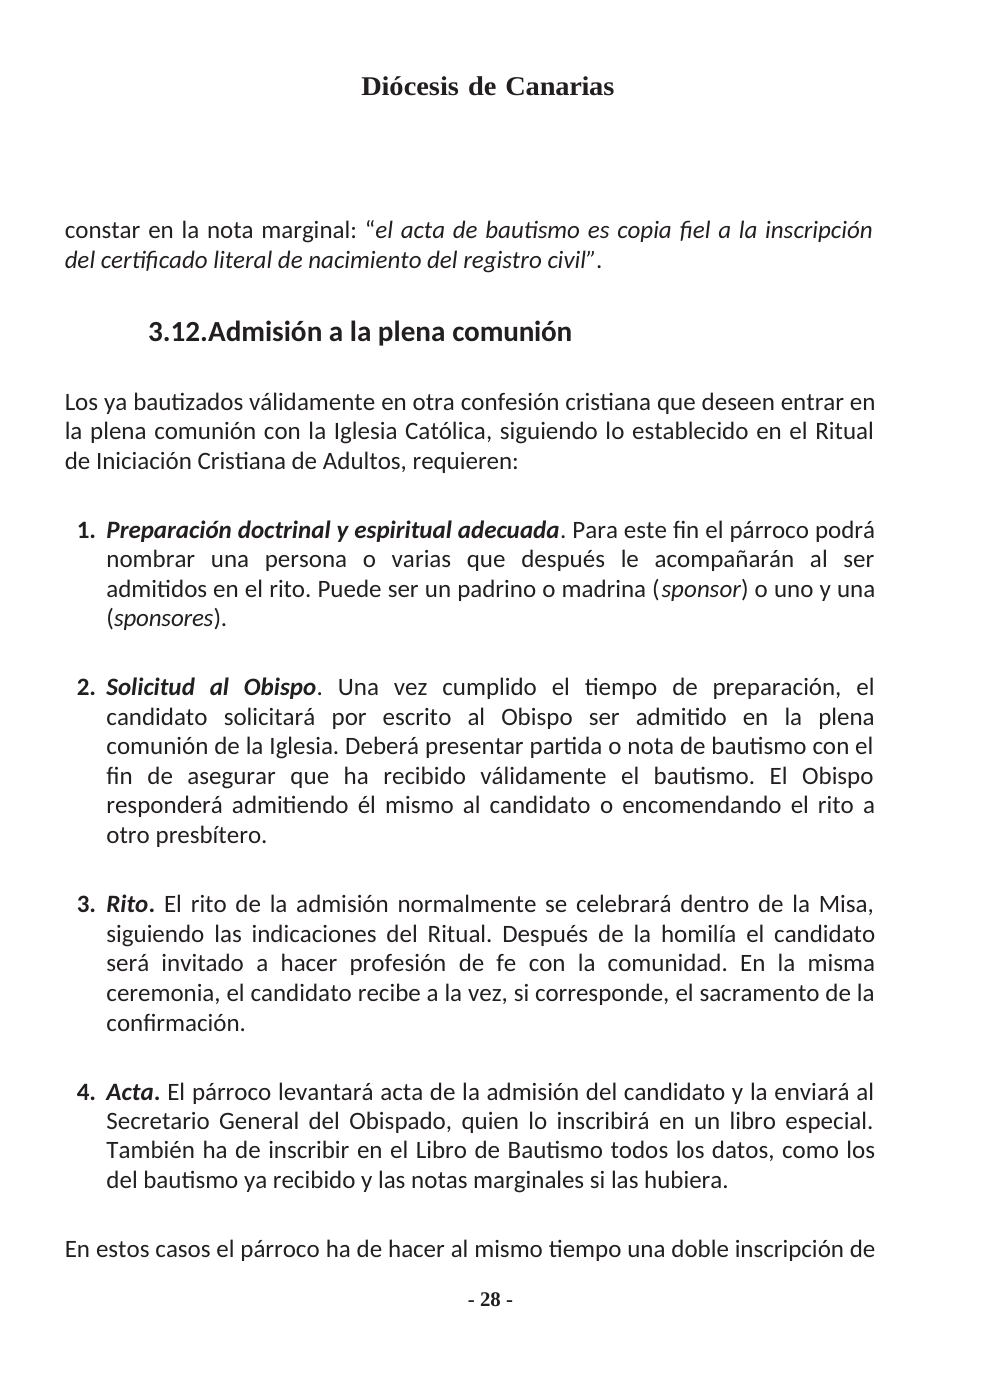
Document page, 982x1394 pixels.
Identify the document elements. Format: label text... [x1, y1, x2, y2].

list Preparación doctrinal y espiritual adecuada. Para este fin el párroco podrá nombrar una persona o varias que después le acompañarán al ser admitidos en el rito. Puede ser un padrino o madrina (sponsor) o uno y una (sponsores). [77, 514, 876, 633]
subtitle Admisión a la plena comunión [148, 313, 917, 349]
list Solicitud al Obispo. Una vez cumplido el tiempo de preparación, el candidato solicitará por escrito al Obispo ser admitido en la plena comunión de la Iglesia. Deberá presentar partida o nota de bautismo con el fin de asegurar que ha recibido válidamente el bautismo. El Obispo responderá admitiendo él mismo al candidato o encomendando el rito a otro presbítero. [77, 672, 875, 850]
list Acta. El párroco levantará acta de la admisión del candidato y la enviará al Secretario General del Obispado, quien lo inscribirá en un libro especial. También ha de inscribir en el Libro de Bautismo todos los datos, como los del bautismo ya recibido y las notas marginales si las hubiera. [77, 1076, 875, 1195]
list Rito. El rito de la admisión normalmente se celebrará dentro de la Misa, siguiendo las indicaciones del Ritual. Después de la homilía el candidato será invitado a hacer profesión de fe con la comunidad. En la misma ceremonia, el candidato recibe a la vez, si corresponde, el sacramento de la confirmación. [77, 889, 875, 1037]
text constar en la nota marginal: “el acta de bautismo es copia fiel a la inscripción del certificado literal de nacimiento del registro civil”. [64, 215, 875, 274]
text En estos casos el párroco ha de hacer al mismo tiempo una doble inscripción de [64, 1234, 875, 1263]
text Los ya bautizados válidamente en otra confesión cristiana que deseen entrar en la plena comunión con la Iglesia Católica, siguiendo lo establecido en el Ritual de Iniciación Cristiana de Adultos, requieren: [64, 387, 875, 476]
